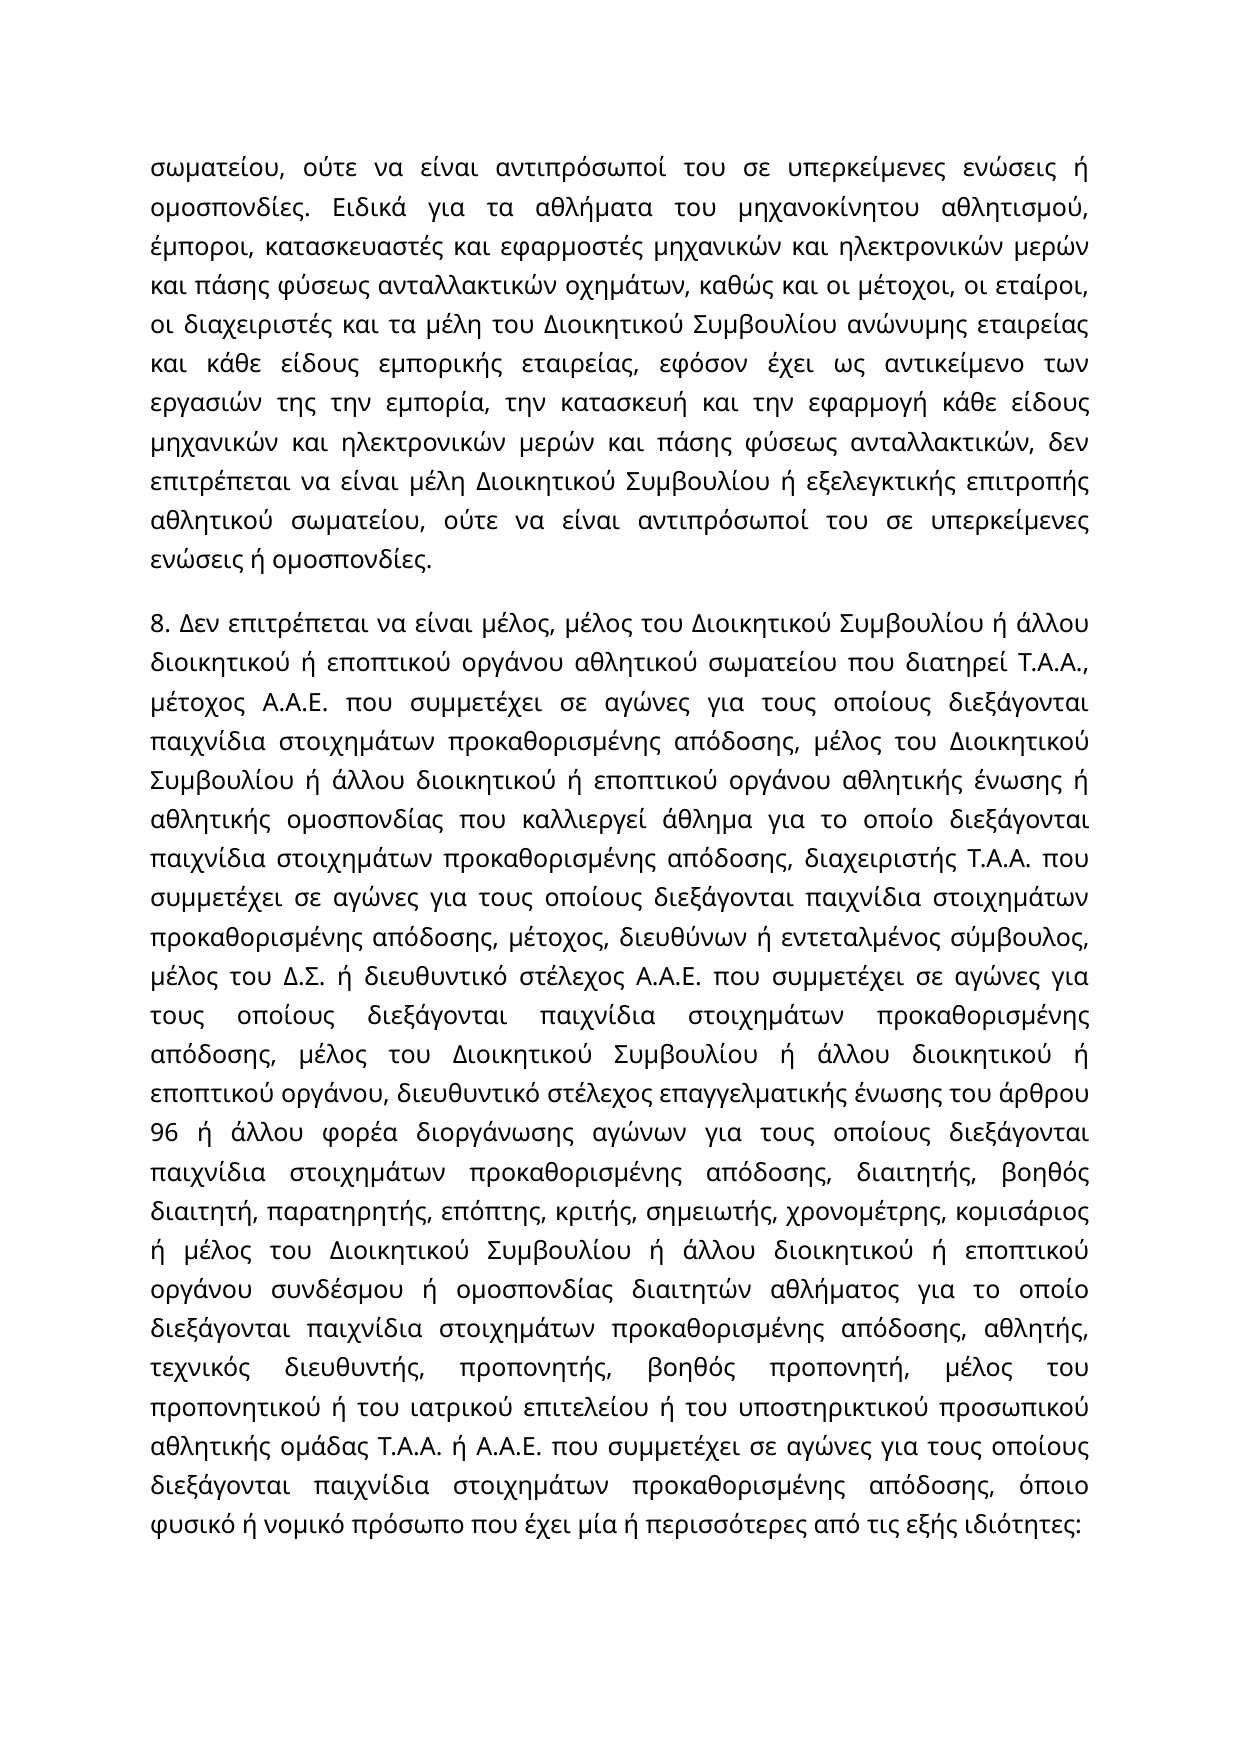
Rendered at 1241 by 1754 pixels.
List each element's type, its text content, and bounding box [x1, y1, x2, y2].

text σωματείου, ούτε να είναι αντιπρόσωποί του σε υπερκείμενες ενώσεις ή ομοσπονδίες. Ειδικά για τα αθλήματα του μηχανοκίνητου αθλητισμού, έμποροι, κατασκευαστές και εφαρμοστές μηχανικών και ηλεκτρονικών μερών και πάσης φύσεως ανταλλακτικών οχημάτων, καθώς και οι μέτοχοι, οι εταίροι, οι διαχειριστές και τα μέλη του Διοικητικού Συμβουλίου ανώνυμης εταιρείας και κάθε είδους εμπορικής εταιρείας, εφόσον έχει ως αντικείμενο των εργασιών της την εμπορία, την κατασκευή και την εφαρμογή κάθε είδους μηχανικών και ηλεκτρονικών μερών και πάσης φύσεως ανταλλακτικών, δεν επιτρέπεται να είναι μέλη Διοικητικού Συμβουλίου ή εξελεγκτικής επιτροπής αθλητικού σωματείου, ούτε να είναι αντιπρόσωποί του σε υπερκείμενες ενώσεις ή ομοσπονδίες. [150, 150, 1090, 576]
text 8. Δεν επιτρέπεται να είναι μέλος, μέλος του Διοικητικού Συμβουλίου ή άλλου διοικητικού ή εποπτικού οργάνου αθλητικού σωματείου που διατηρεί Τ.Α.Α., μέτοχος Α.Α.Ε. που συμμετέχει σε αγώνες για τους οποίους διεξάγονται παιχνίδια στοιχημάτων προκαθορισμένης απόδοσης, μέλος του Διοικητικού Συμβουλίου ή άλλου διοικητικού ή εποπτικού οργάνου αθλητικής ένωσης ή αθλητικής ομοσπονδίας που καλλιεργεί άθλημα για το οποίο διεξάγονται παιχνίδια στοιχημάτων προκαθορισμένης απόδοσης, διαχειριστής Τ.Α.Α. που συμμετέχει σε αγώνες για τους οποίους διεξάγονται παιχνίδια στοιχημάτων προκαθορισμένης απόδοσης, μέτοχος, διευθύνων ή εντεταλμένος σύμβουλος, μέλος του Δ.Σ. ή διευθυντικό στέλεχος Α.Α.Ε. που συμμετέχει σε αγώνες για τους οποίους διεξάγονται παιχνίδια στοιχημάτων προκαθορισμένης απόδοσης, μέλος του Διοικητικού Συμβουλίου ή άλλου διοικητικού ή εποπτικού οργάνου, διευθυντικό στέλεχος επαγγελματικής ένωσης του άρθρου 96 ή άλλου φορέα διοργάνωσης αγώνων για τους οποίους διεξάγονται παιχνίδια στοιχημάτων προκαθορισμένης απόδοσης, διαιτητής, βοηθός διαιτητή, παρατηρητής, επόπτης, κριτής, σημειωτής, χρονομέτρης, κομισάριος ή μέλος του Διοικητικού Συμβουλίου ή άλλου διοικητικού ή εποπτικού οργάνου συνδέσμου ή ομοσπονδίας διαιτητών αθλήματος για το οποίο διεξάγονται παιχνίδια στοιχημάτων προκαθορισμένης απόδοσης, αθλητής, τεχνικός διευθυντής, προπονητής, βοηθός προπονητή, μέλος του προπονητικού ή του ιατρικού επιτελείου ή του υποστηρικτικού προσωπικού αθλητικής ομάδας Τ.Α.Α. ή Α.Α.Ε. που συμμετέχει σε αγώνες για τους οποίους διεξάγονται παιχνίδια στοιχημάτων προκαθορισμένης απόδοσης, όποιο φυσικό ή νομικό πρόσωπο που έχει μία ή περισσότερες από τις εξής ιδιότητες: [150, 606, 1090, 1541]
